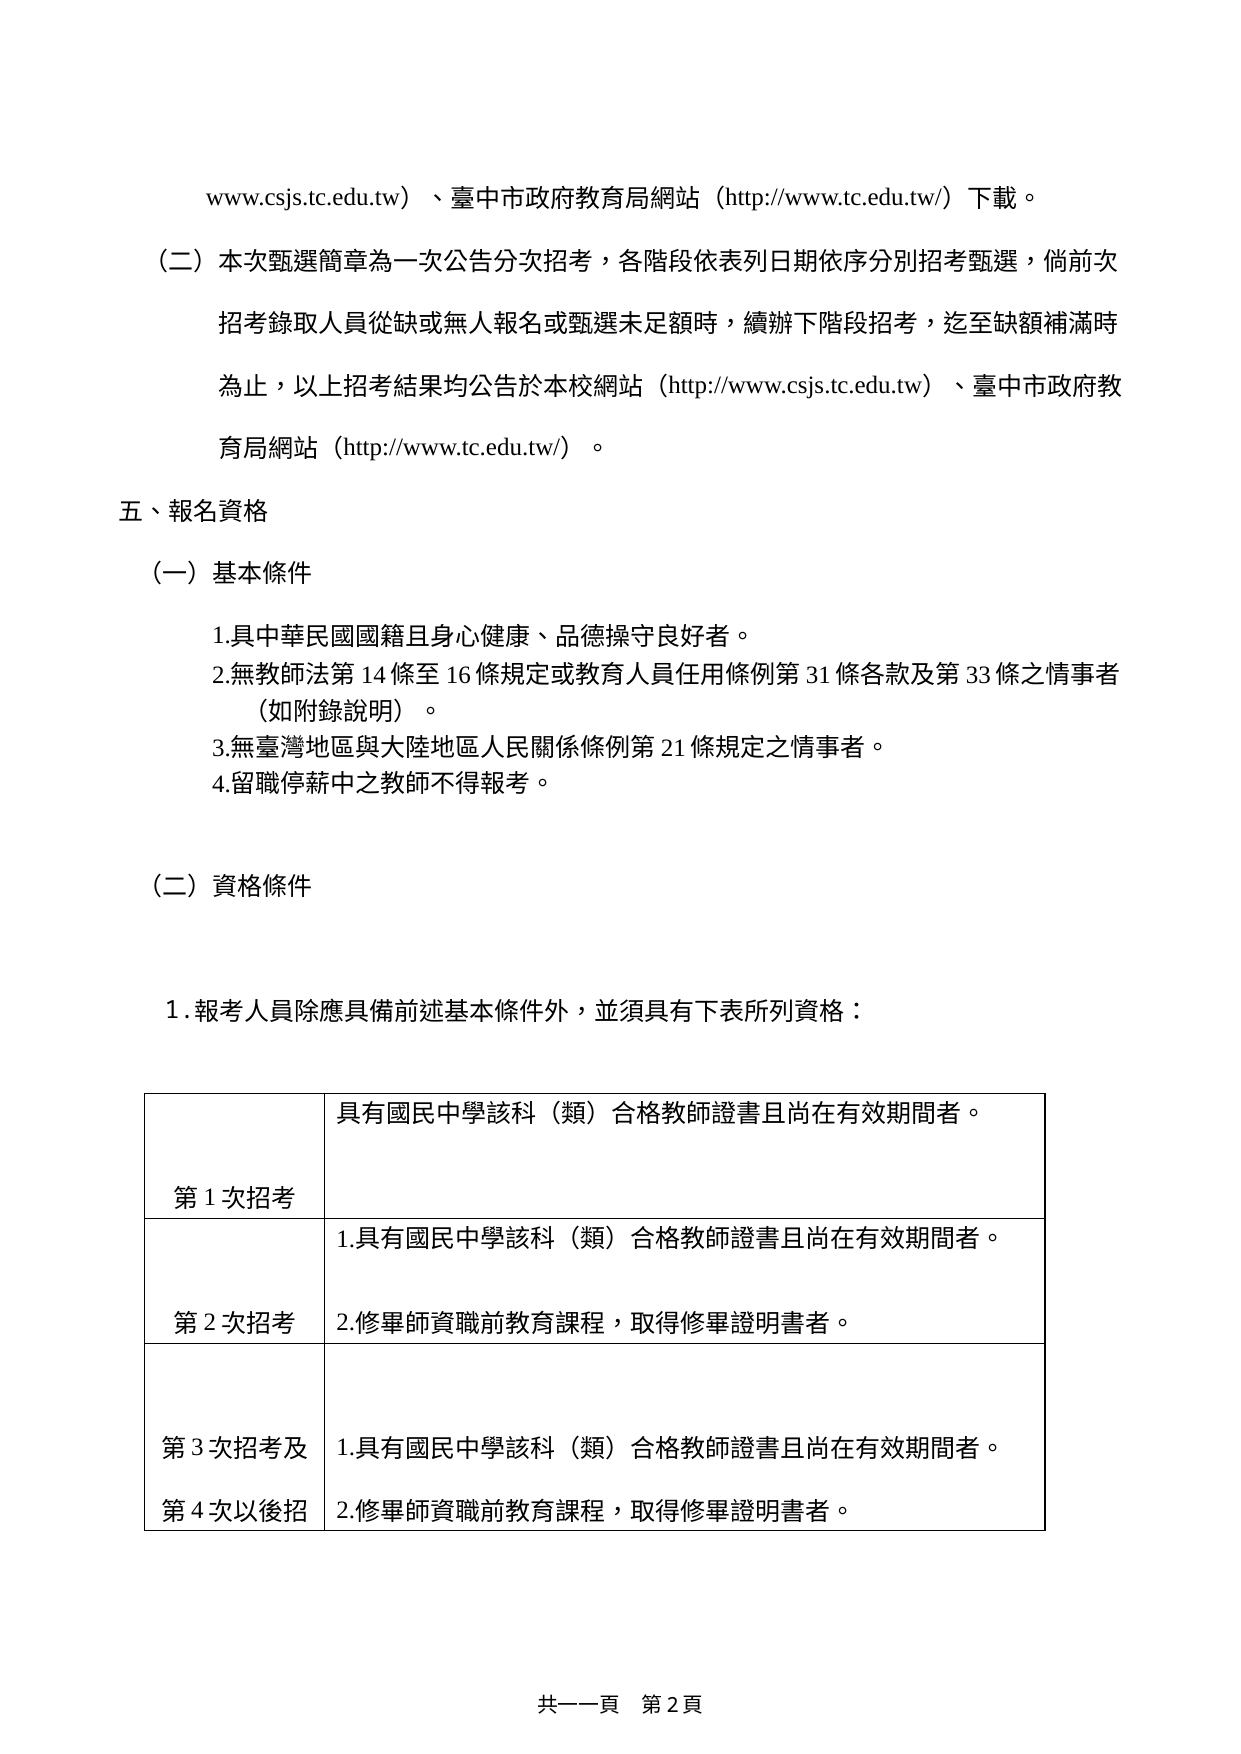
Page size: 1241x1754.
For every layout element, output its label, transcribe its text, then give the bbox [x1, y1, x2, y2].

table_cell 1.具有國民中學該科（類）合格教師證書且尚在有效期間者。 2.修畢師資職前教育課程，取得修畢證明書者。 [325, 1219, 1044, 1342]
text 3.無臺灣地區與大陸地區人民關係條例第21條規定之情事者。 [206, 727, 1122, 764]
text 1.報考人員除應具備前述基本條件外，並須具有下表所列資格： [118, 967, 1122, 1030]
table_cell 第2次招考 [145, 1219, 324, 1342]
text 五、報名資格 [118, 467, 1122, 530]
text 4.留職停薪中之教師不得報考。 [206, 764, 1122, 800]
text （一）基本條件 [118, 530, 1122, 592]
text 1.具中華民國國籍且身心健康、品德操守良好者。 [156, 592, 1122, 655]
text （二）本次甄選簡章為一次公告分次招考，各階段依表列日期依序分別招考甄選，倘前次招考錄取人員從缺或無人報名或甄選未足額時，續辦下階段招考，迄至缺額補滿時為止，以上招考結果均公告於本校網站（http://www.csjs.tc.edu.tw）、臺中市政府教育局網站（http://www.tc.edu.tw/）。 [143, 217, 1122, 467]
text （二）資格條件 [118, 842, 1122, 905]
table_cell 1.具有國民中學該科（類）合格教師證書且尚在有效期間者。 2.修畢師資職前教育課程，取得修畢證明書者。 [325, 1344, 1044, 1530]
table_header 第1次招考 [145, 1094, 324, 1217]
text www.csjs.tc.edu.tw）、臺中市政府教育局網站（http://www.tc.edu.tw/）下載。 [143, 155, 1122, 217]
text 2.無教師法第14條至16條規定或教育人員任用條例第31條各款及第33條之情事者（如附錄說明）。 [206, 655, 1122, 727]
table_header 具有國民中學該科（類）合格教師證書且尚在有效期間者。 [325, 1094, 1044, 1217]
table_cell 第3次招考及第4次以後招 [145, 1344, 324, 1530]
